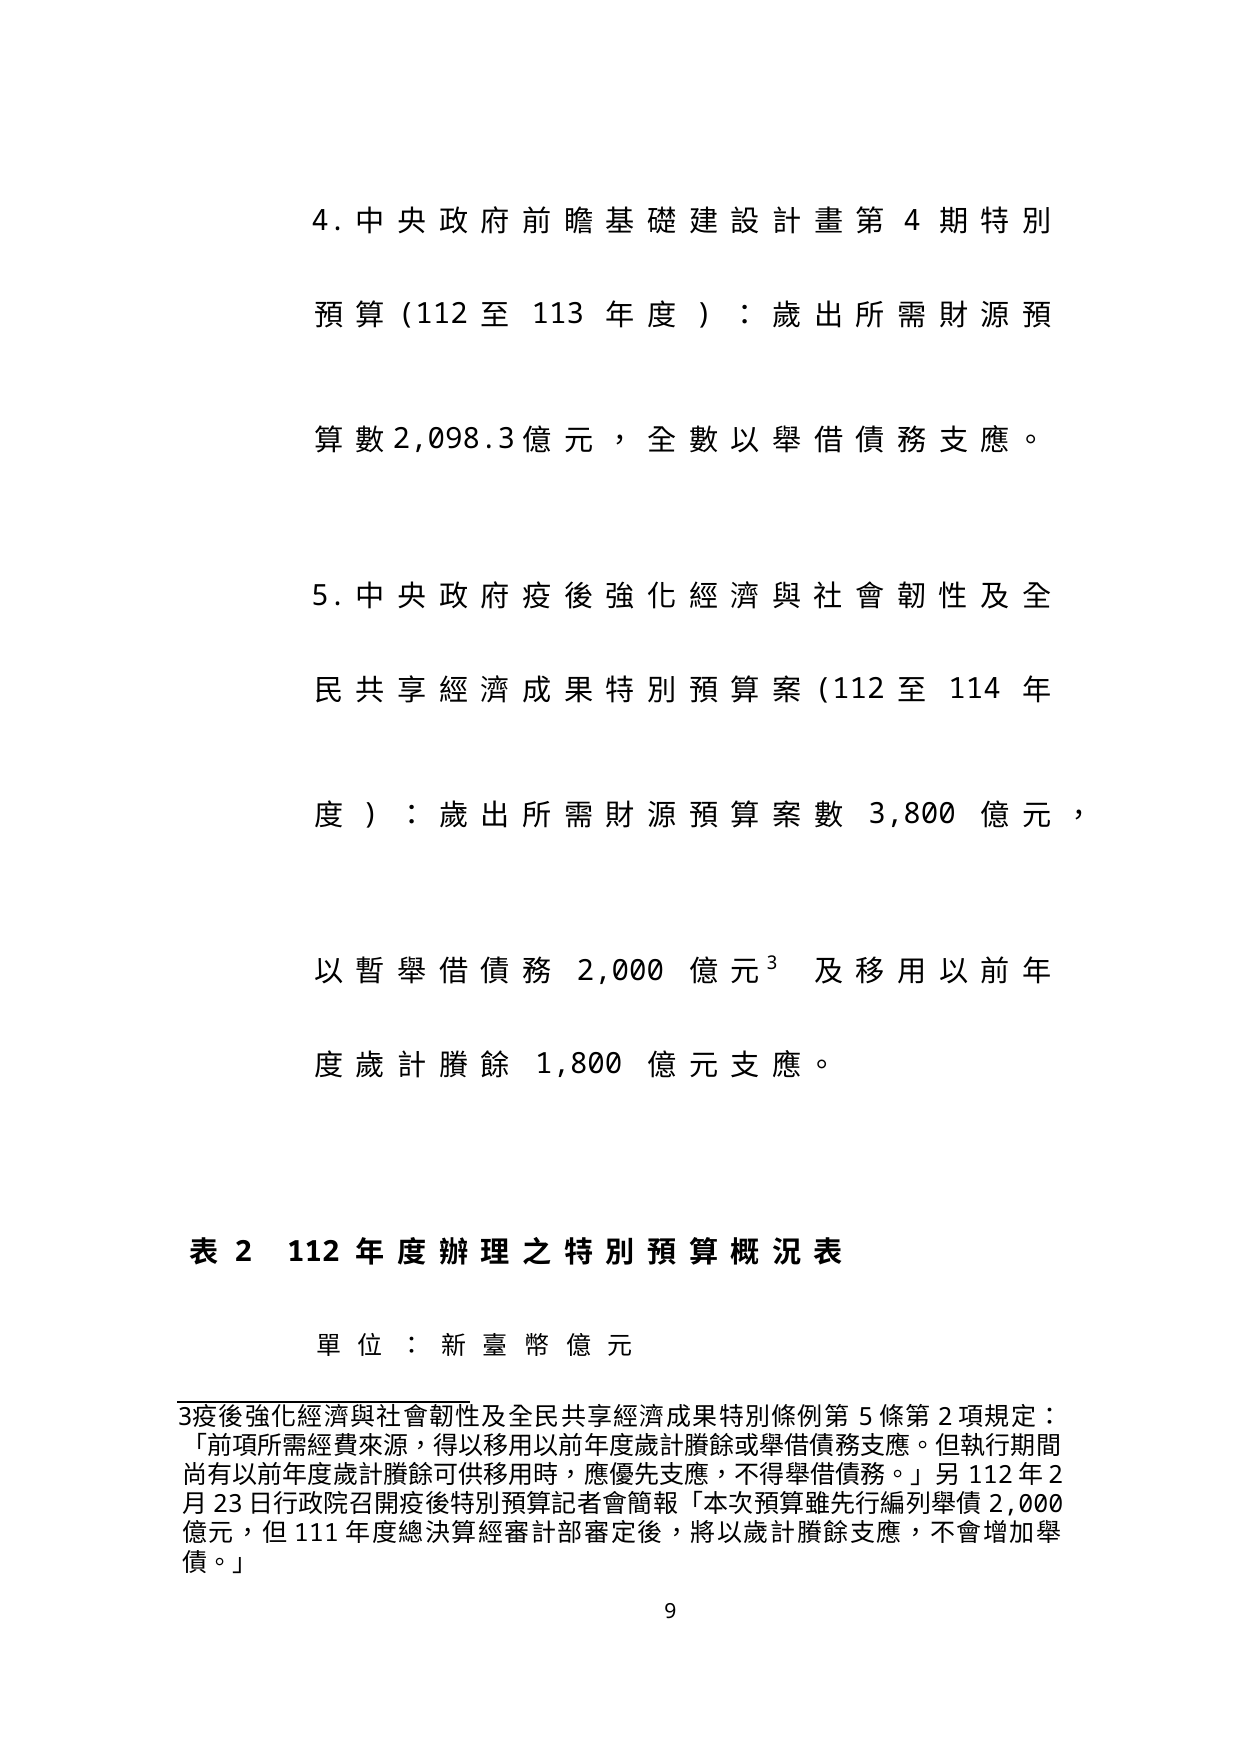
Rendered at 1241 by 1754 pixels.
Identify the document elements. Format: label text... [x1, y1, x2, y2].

text 4.中央政府前瞻基礎建設計畫第4期特別預算(112至113年度)：歲出所需財源預算數2,098.3億元，全數以舉借債務支應。 [271, 177, 1058, 490]
text 表2 112年度辦理之特別預算概況表 單位：新臺幣億元 [183, 1177, 1058, 1365]
text 5.中央政府疫後強化經濟與社會韌性及全民共享經濟成果特別預算案(112至114年度)：歲出所需財源預算案數3,800億元，以暫舉借債務2,000億元及移用以前年度歲計賸餘1,800億元支應。 [271, 552, 1058, 1115]
text 疫後強化經濟與社會韌性及全民共享經濟成果特別條例第5條第2項規定：「前項所需經費來源，得以移用以前年度歲計賸餘或舉借債務支應。但執行期間尚有以前年度歲計賸餘可供移用時，應優先支應，不得舉借債務。」另112年2月23日行政院召開疫後特別預算記者會簡報「本次預算雖先行編列舉債2,000億元，但111年度總決算經審計部審定後，將以歲計賸餘支應，不會增加舉債。」 [177, 1402, 1063, 1577]
